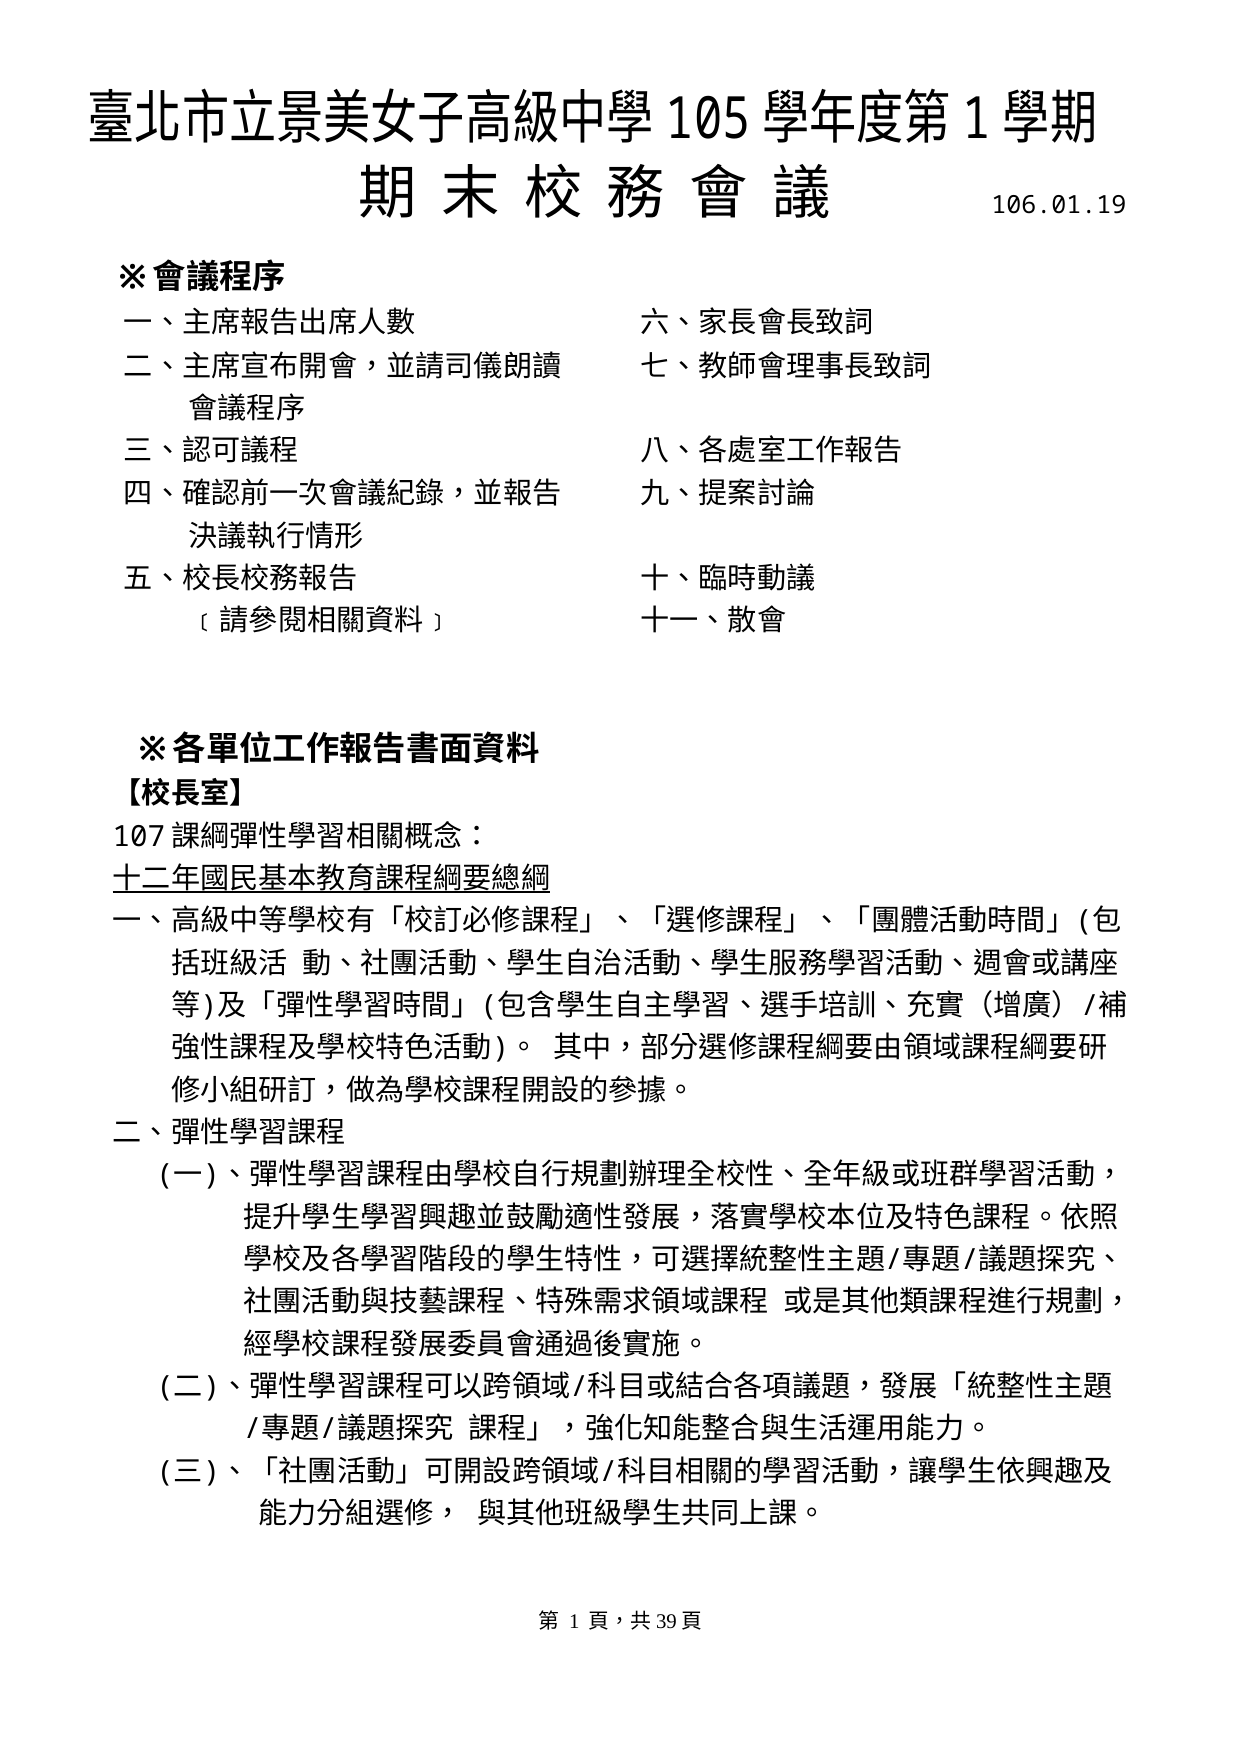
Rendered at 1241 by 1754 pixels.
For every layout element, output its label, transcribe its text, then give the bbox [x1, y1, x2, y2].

text 十二年國民基本教育課程綱要總綱 [112, 854, 1128, 897]
table_cell 十、臨時動議 [629, 555, 1118, 597]
table_cell ﹝請參閱相關資料﹞ [113, 597, 629, 642]
table_cell 八、各處室工作報告 [629, 427, 1118, 470]
table_cell 二、主席宣布開會，並請司儀朗讀 會議程序 [113, 342, 629, 427]
text 臺北市立景美女子高級中學105學年度第1學期 [88, 99, 1128, 149]
table_cell 十一、散會 [629, 597, 1118, 642]
text 【校長室】 [112, 770, 1128, 812]
text 期末校務會議 106.01.19 [137, 174, 1128, 224]
text 107課綱彈性學習相關概念： [112, 812, 1128, 854]
text ※會議程序 [112, 249, 1128, 299]
table_cell 五、校長校務報告 [113, 555, 629, 597]
table_cell 四、確認前一次會議紀錄，並報告 決議執行情形 [113, 470, 629, 555]
table_cell 九、提案討論 [629, 470, 1118, 555]
text 一、高級中等學校有「校訂必修課程」、「選修課程」、「團體活動時間」(包括班級活 動、社團活動、學生自治活動、學生服務學習活動、週會或講座等)及「彈性學習時間」(包含學生自主學習、選手培訓、充實（增廣）/補強性課程及學校特色活動)。 其中，部分選修課程綱要由領域課程綱要研修小組研訂，做為學校課程開設的參據。 [112, 897, 1128, 1108]
text ※各單位工作報告書面資料 [112, 721, 1128, 770]
table_header 六、家長會長致詞 [629, 299, 1118, 342]
text (二)、彈性學習課程可以跨領域/科目或結合各項議題，發展「統整性主題/專題/議題探究 課程」，強化知能整合與生活運用能力。 [156, 1362, 1128, 1447]
table_cell 七、教師會理事長致詞 [629, 342, 1118, 427]
table_cell 三、認可議程 [113, 427, 629, 470]
text 二、彈性學習課程 [112, 1108, 1128, 1151]
text (一)、彈性學習課程由學校自行規劃辦理全校性、全年級或班群學習活動，提升學生學習興趣並鼓勵適性發展，落實學校本位及特色課程。依照學校及各學習階段的學生特性，可選擇統整性主題/專題/議題探究、社團活動與技藝課程、特殊需求領域課程 或是其他類課程進行規劃，經學校課程發展委員會通過後實施。 [156, 1151, 1128, 1362]
table_header 一、主席報告出席人數 [113, 299, 629, 342]
text (三)、「社團活動」可開設跨領域/科目相關的學習活動，讓學生依興趣及能力分組選修， 與其他班級學生共同上課。 [156, 1447, 1128, 1532]
